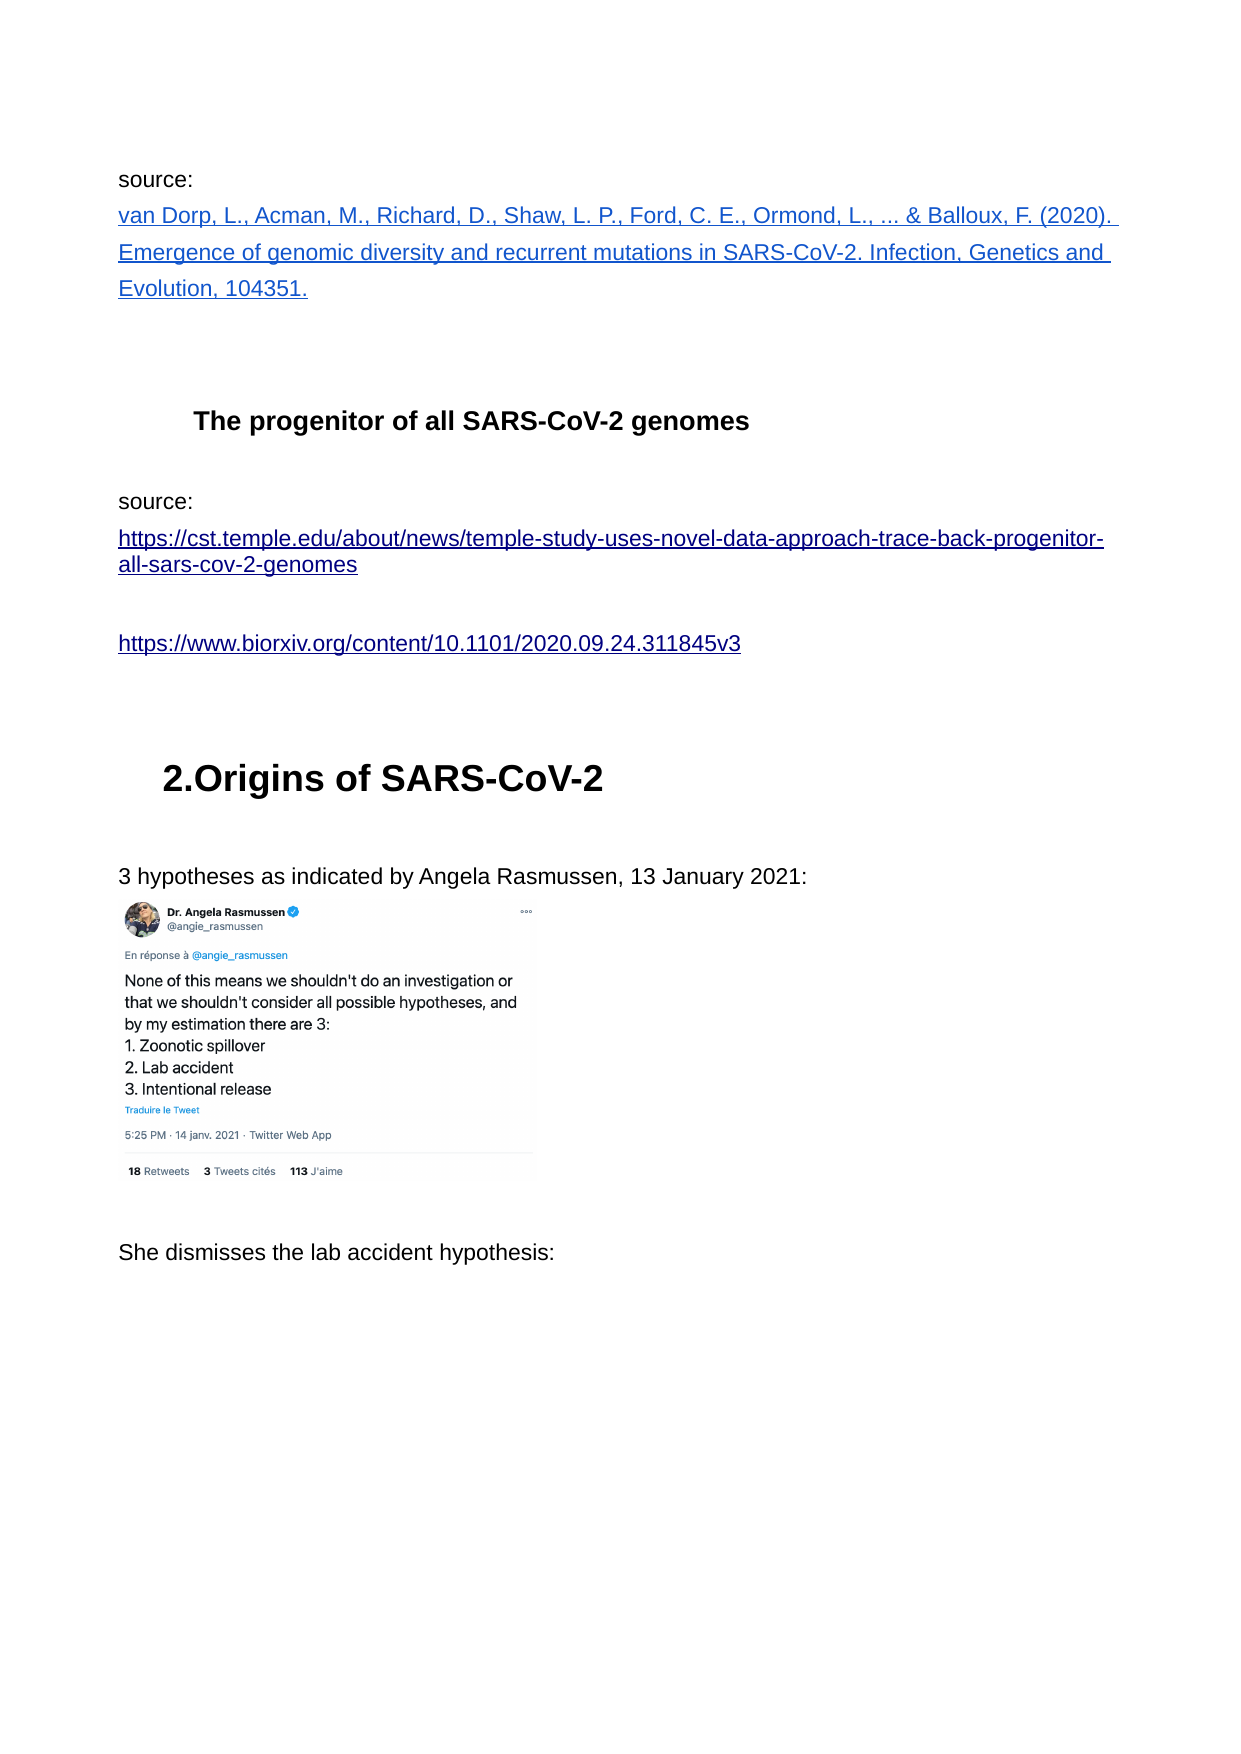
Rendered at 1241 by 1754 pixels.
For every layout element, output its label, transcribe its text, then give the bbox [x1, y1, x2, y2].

text van Dorp, L., Acman, M., Richard, D., Shaw, L. P., Ford, C. E., Ormond, L., ... & Balloux, F. (2020). Emergence of genomic diversity and recurrent mutations in SARS-CoV-2. Infection, Genetics and Evolution, 104351. [118, 202, 1122, 301]
text She dismisses the lab accident hypothesis: [118, 1239, 1122, 1266]
text source: [118, 166, 1122, 192]
text source: [118, 488, 1122, 514]
picture [118, 899, 537, 1181]
subtitle Origins of SARS-CoV-2 [162, 756, 1122, 799]
text 3 hypotheses as indicated by Angela Rasmussen, 13 January 2021: [118, 863, 1122, 889]
text https://www.biorxiv.org/content/10.1101/2020.09.24.311845v3 [118, 630, 1122, 656]
subtitle The progenitor of all SARS-CoV-2 genomes [193, 405, 1122, 436]
text https://cst.temple.edu/about/news/temple-study-uses-novel-data-approach-trace-back-progenitor-all-sars-cov-2-genomes [118, 524, 1122, 577]
